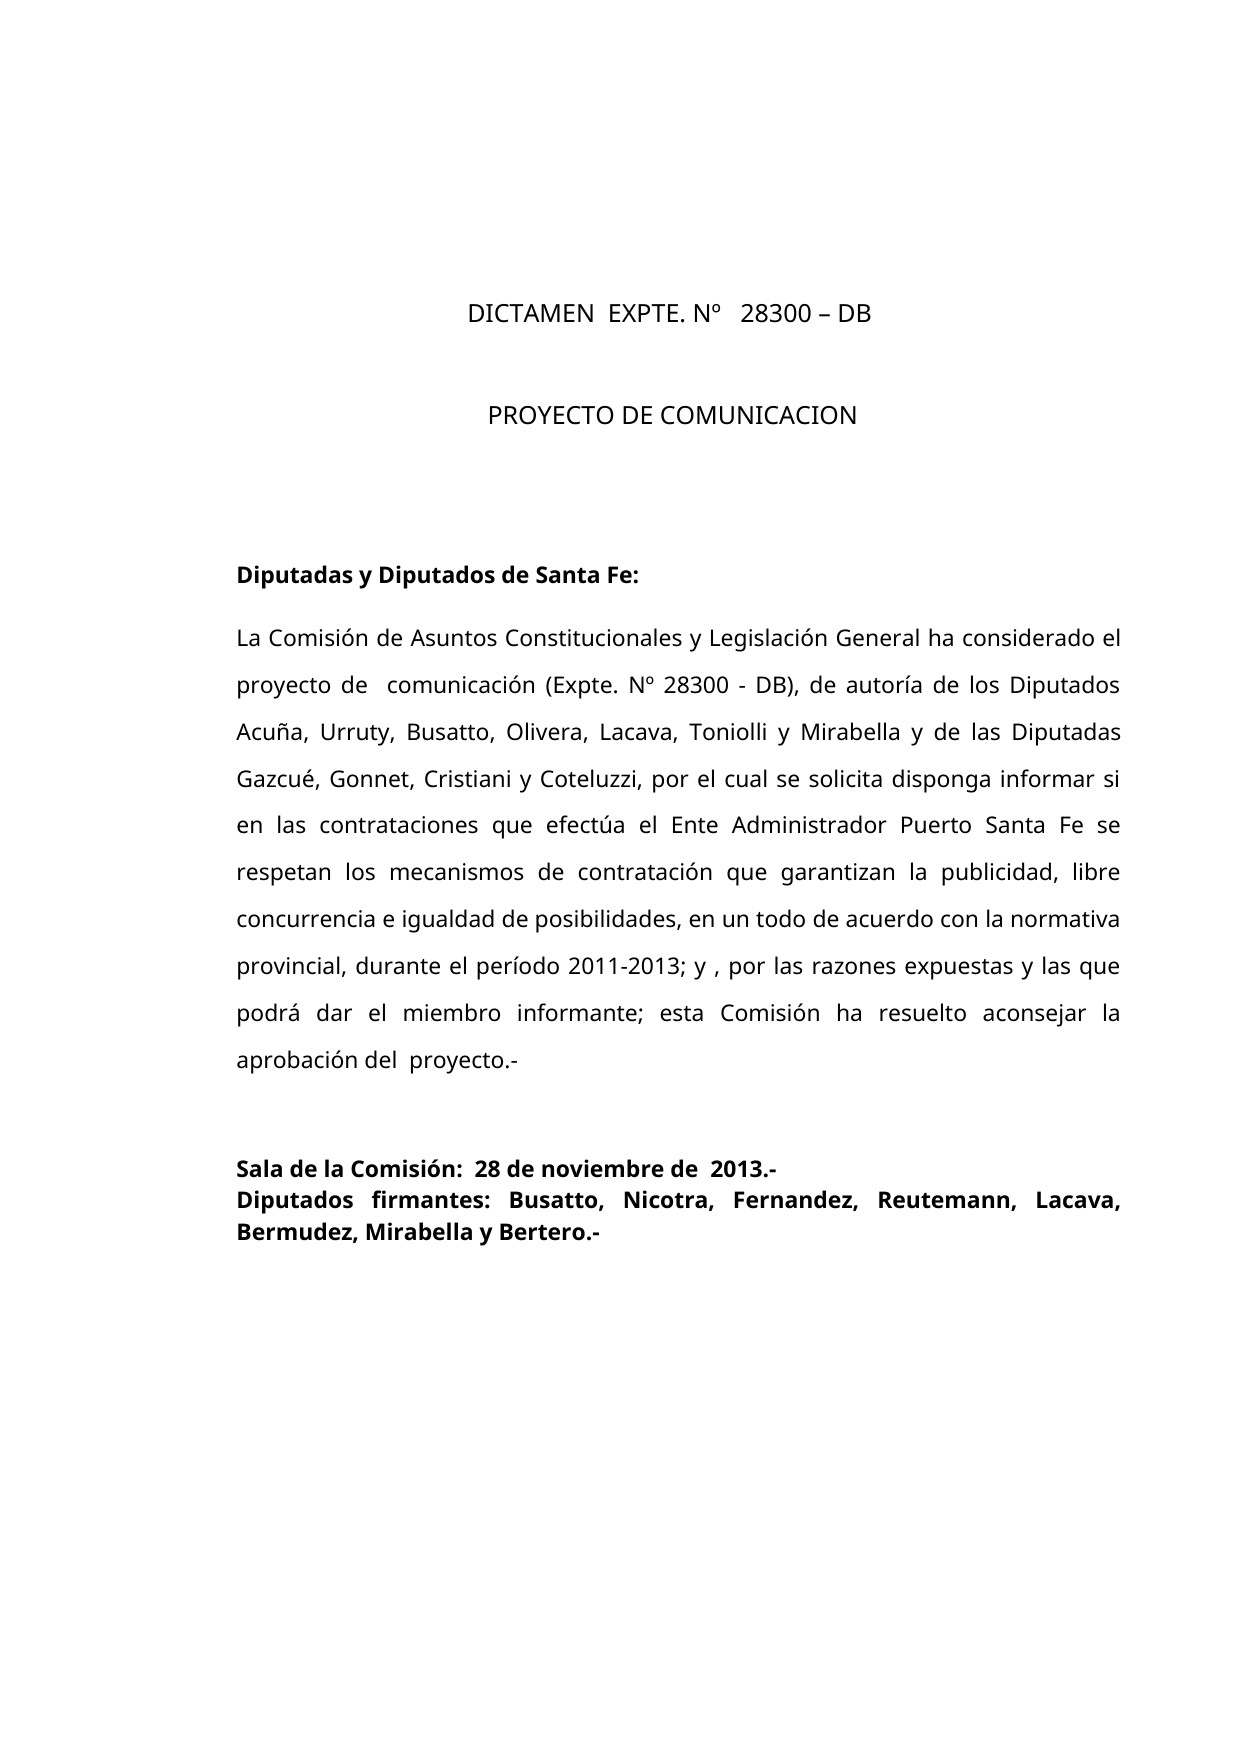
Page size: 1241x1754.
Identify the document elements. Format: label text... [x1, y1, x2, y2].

text Diputadas y Diputados de Santa Fe: [236, 559, 1122, 591]
text Sala de la Comisión: 28 de noviembre de 2013.- [236, 1153, 1122, 1184]
text DICTAMEN EXPTE. Nº 28300 – DB [236, 295, 1122, 329]
text PROYECTO DE COMUNICACION [236, 397, 1122, 432]
text La Comisión de Asuntos Constitucionales y Legislación General ha considerado el proyecto de comunicación (Expte. Nº 28300 - DB), de autoría de los Diputados Acuña, Urruty, Busatto, Olivera, Lacava, Toniolli y Mirabella y de las Diputadas Gazcué, Gonnet, Cristiani y Coteluzzi, por el cual se solicita disponga informar si en las contrataciones que efectúa el Ente Administrador Puerto Santa Fe se respetan los mecanismos de contratación que garantizan la publicidad, libre concurrencia e igualdad de posibilidades, en un todo de acuerdo con la normativa provincial, durante el período 2011-2013; y , por las razones expuestas y las que podrá dar el miembro informante; esta Comisión ha resuelto aconsejar la aprobación del proyecto.- [236, 622, 1122, 1075]
text Diputados firmantes: Busatto, Nicotra, Fernandez, Reutemann, Lacava, Bermudez, Mirabella y Bertero.- [236, 1184, 1122, 1247]
